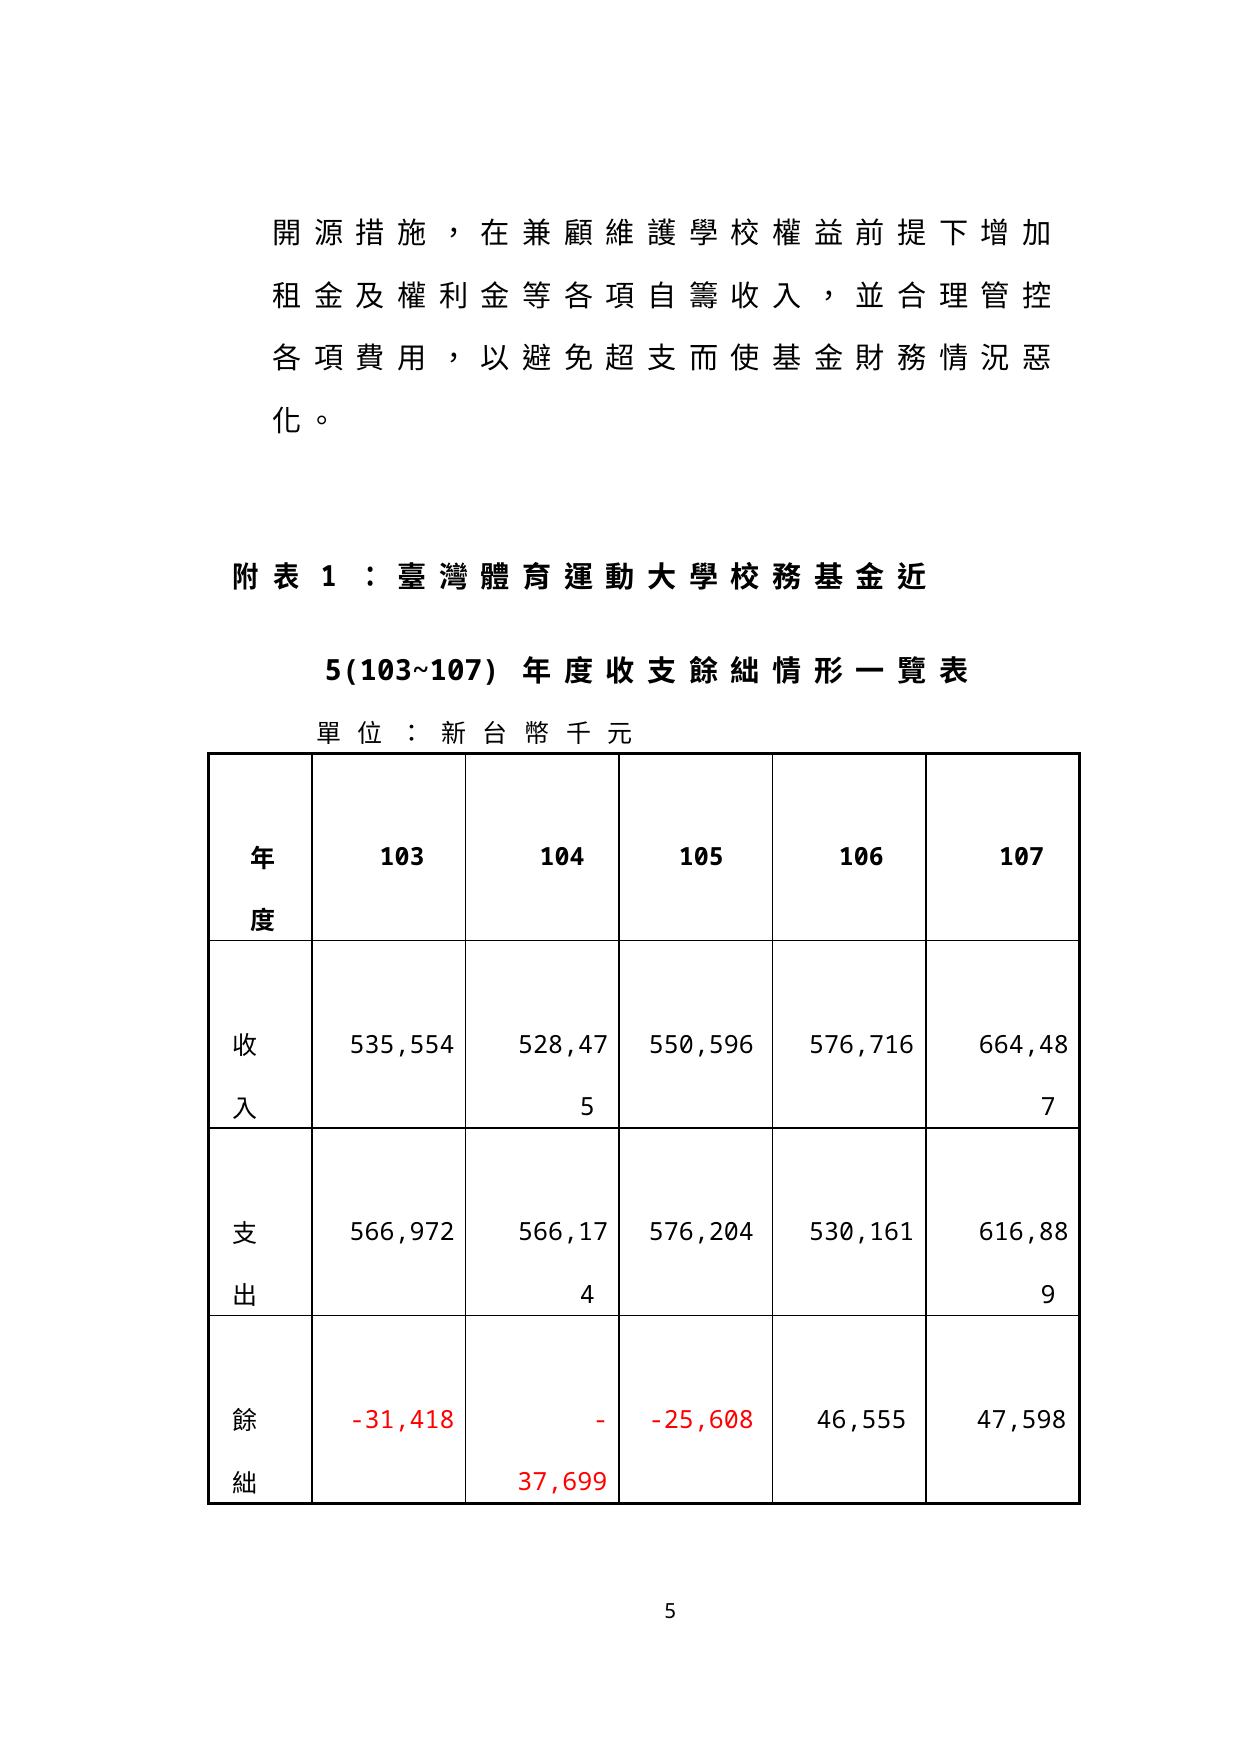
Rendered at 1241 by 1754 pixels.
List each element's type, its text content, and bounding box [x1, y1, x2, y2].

table_cell 576,716 [773, 941, 925, 1127]
table_cell 530,161 [773, 1129, 925, 1314]
text 開源措施，在兼顧維護學校權益前提下增加租金及權利金等各項自籌收入，並合理管控各項費用，以避免超支而使基金財務情況惡化。 [242, 189, 1058, 439]
table_header 106 [773, 755, 925, 939]
table_cell 535,554 [313, 941, 465, 1127]
table_cell 664,487 [927, 941, 1078, 1127]
table_cell -37,699 [466, 1316, 618, 1502]
table_cell 支出 [210, 1129, 311, 1314]
table_cell -25,608 [620, 1316, 772, 1502]
table_cell 576,204 [620, 1129, 772, 1314]
table_cell 收入 [210, 941, 311, 1127]
table_cell 528,475 [466, 941, 618, 1127]
table_header 105 [620, 755, 772, 939]
table_cell 46,555 [773, 1316, 925, 1502]
table_cell 566,174 [466, 1129, 618, 1314]
text 附表1：臺灣體育運動大學校務基金近5(103~107)年度收支餘絀情形一覽表 單位：新台幣千元 [197, 502, 1058, 752]
table_header 107 [927, 755, 1078, 939]
table_cell 餘絀 [210, 1316, 311, 1502]
table_cell 566,972 [313, 1129, 465, 1314]
table_header 年度 [210, 755, 311, 939]
table_cell 616,889 [927, 1129, 1078, 1314]
table_cell 550,596 [620, 941, 772, 1127]
table_header 103 [313, 755, 465, 939]
table_cell 47,598 [927, 1316, 1078, 1502]
table_cell -31,418 [313, 1316, 465, 1502]
table_header 104 [466, 755, 618, 939]
